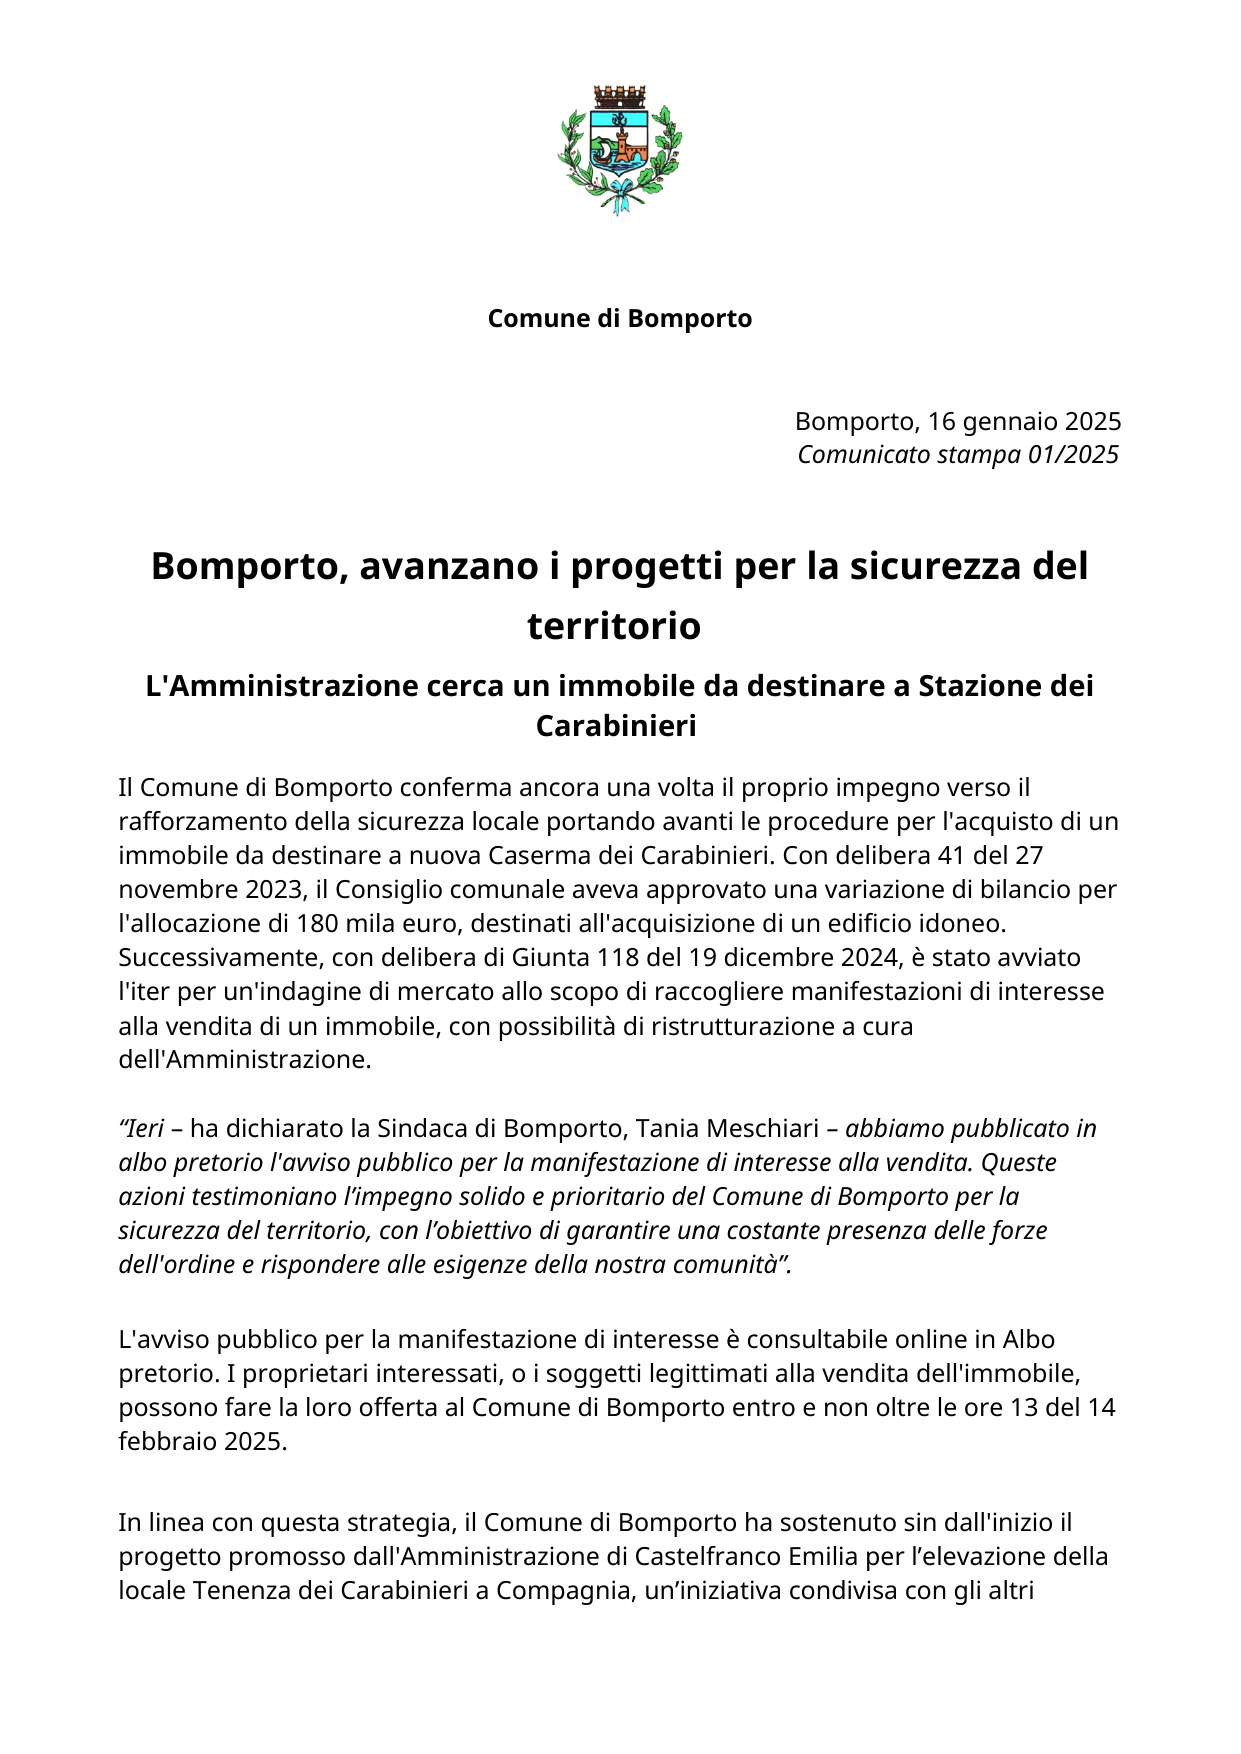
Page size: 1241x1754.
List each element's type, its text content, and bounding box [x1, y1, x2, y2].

text Comune di Bomporto [118, 301, 1122, 335]
text L'avviso pubblico per la manifestazione di interesse è consultabile online in Albo pretorio. I proprietari interessati, o i soggetti legittimati alla vendita dell'immobile, possono fare la loro offerta al Comune di Bomporto entro e non oltre le ore 13 del 14 febbraio 2025. [118, 1322, 1122, 1458]
picture [556, 85, 684, 218]
text Comunicato stampa 01/2025 [118, 437, 1122, 471]
text Bomporto, 16 gennaio 2025 [118, 403, 1122, 437]
text In linea con questa strategia, il Comune di Bomporto ha sostenuto sin dall'inizio il progetto promosso dall'Amministrazione di Castelfranco Emilia per l’elevazione della locale Tenenza dei Carabinieri a Compagnia, un’iniziativa condivisa con gli altri [118, 1471, 1122, 1607]
text Il Comune di Bomporto conferma ancora una volta il proprio impegno verso il rafforzamento della sicurezza locale portando avanti le procedure per l'acquisto di un immobile da destinare a nuova Caserma dei Carabinieri. Con delibera 41 del 27 novembre 2023, il Consiglio comunale aveva approvato una variazione di bilancio per l'allocazione di 180 mila euro, destinati all'acquisizione di un edificio idoneo. Successivamente, con delibera di Giunta 118 del 19 dicembre 2024, è stato avviato l'iter per un'indagine di mercato allo scopo di raccogliere manifestazioni di interesse alla vendita di un immobile, con possibilità di ristrutturazione a cura dell'Amministrazione. “Ieri – ha dichiarato la Sindaca di Bomporto, Tania Meschiari – abbiamo pubblicato in albo pretorio l'avviso pubblico per la manifestazione di interesse alla vendita. Queste azioni testimoniano l’impegno solido e prioritario del Comune di Bomporto per la sicurezza del territorio, con l’obiettivo di garantire una costante presenza delle forze dell'ordine e rispondere alle esigenze della nostra comunità”. [118, 770, 1122, 1309]
text L'Amministrazione cerca un immobile da destinare a Stazione dei Carabinieri [118, 665, 1122, 745]
text Bomporto, avanzano i progetti per la sicurezza del territorio [118, 539, 1122, 653]
